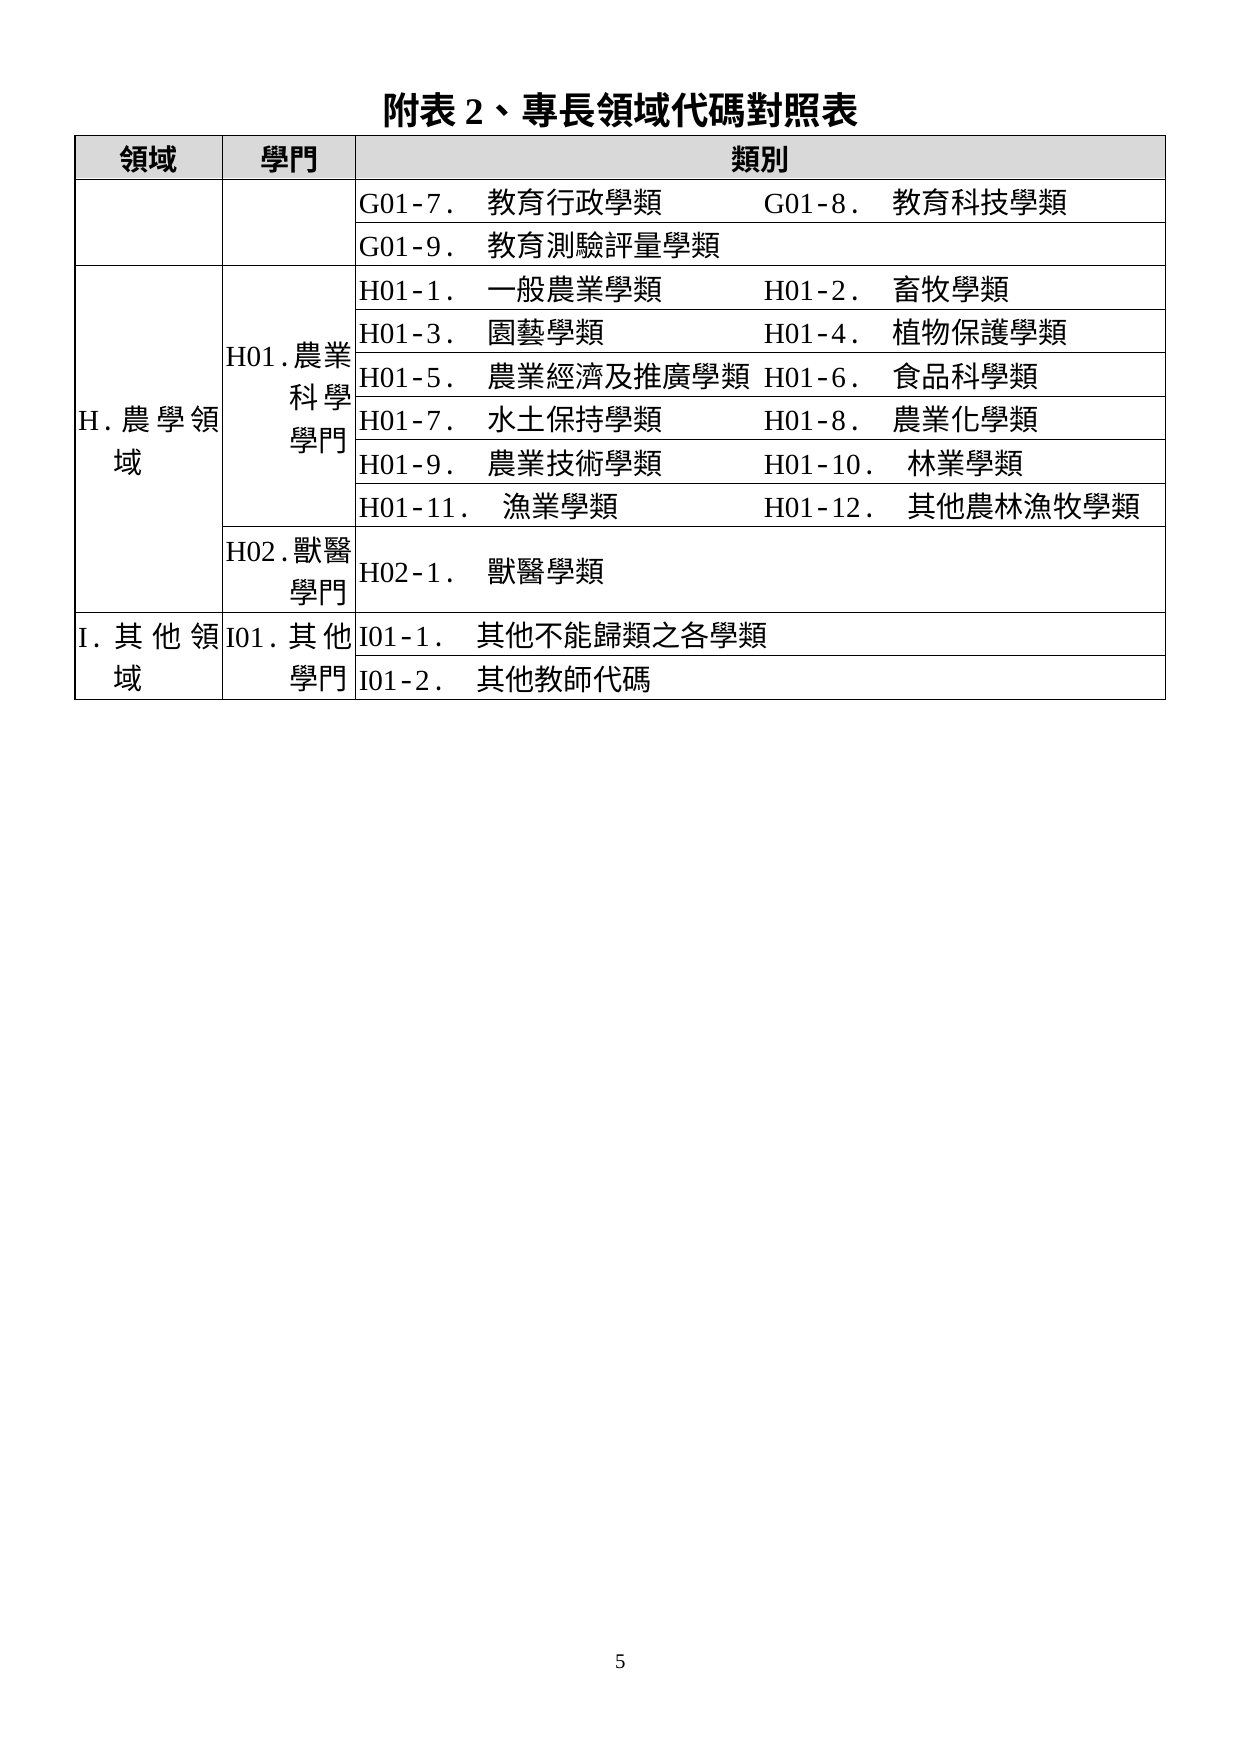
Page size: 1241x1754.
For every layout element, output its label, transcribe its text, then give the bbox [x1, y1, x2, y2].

table_cell [223, 180, 355, 265]
table_cell I01-2. 其他教師代碼 [356, 656, 761, 699]
table_cell H.農學領域 [76, 266, 222, 612]
table_cell H01-4. 植物保護學類 [761, 310, 1165, 352]
table_cell H01-8. 農業化學類 [761, 397, 1165, 439]
table_cell H01-2. 畜牧學類 [761, 266, 1165, 309]
table_cell H01-12. 其他農林漁牧學類 [761, 484, 1165, 526]
table_cell G01-8. 教育科技學類 [761, 180, 1165, 222]
table_cell H02-1. 獸醫學類 [356, 527, 761, 612]
table_cell G01-7. 教育行政學類 [356, 180, 761, 222]
table_cell 領域 [76, 136, 222, 178]
table_cell H01-7. 水土保持學類 [356, 397, 761, 439]
table_cell 類別 [356, 136, 1165, 178]
table_cell [76, 180, 222, 265]
table_cell I01-1. 其他不能歸類之各學類 [356, 613, 1165, 655]
table_cell I.其他領域 [76, 613, 222, 699]
table_cell 學門 [223, 136, 355, 178]
table_cell G01-9. 教育測驗評量學類 [356, 223, 761, 265]
table_cell H01-5. 農業經濟及推廣學類 [356, 353, 761, 396]
table_header 附表2、專長領域代碼對照表 [75, 81, 1165, 135]
table_cell H01-11. 漁業學類 [356, 484, 761, 526]
table_cell H01.農業科學學門 [223, 266, 355, 526]
table_cell I01.其他學門 [223, 613, 355, 699]
table_cell H01-9. 農業技術學類 [356, 440, 761, 483]
table_cell H02.獸醫學門 [223, 527, 355, 612]
table_cell [761, 223, 1165, 265]
table_cell H01-1. 一般農業學類 [356, 266, 761, 309]
table_cell H01-3. 園藝學類 [356, 310, 761, 352]
table_cell [761, 527, 1165, 612]
table_cell [761, 656, 1165, 699]
table_cell H01-6. 食品科學類 [761, 353, 1165, 396]
table_cell H01-10. 林業學類 [761, 440, 1165, 483]
